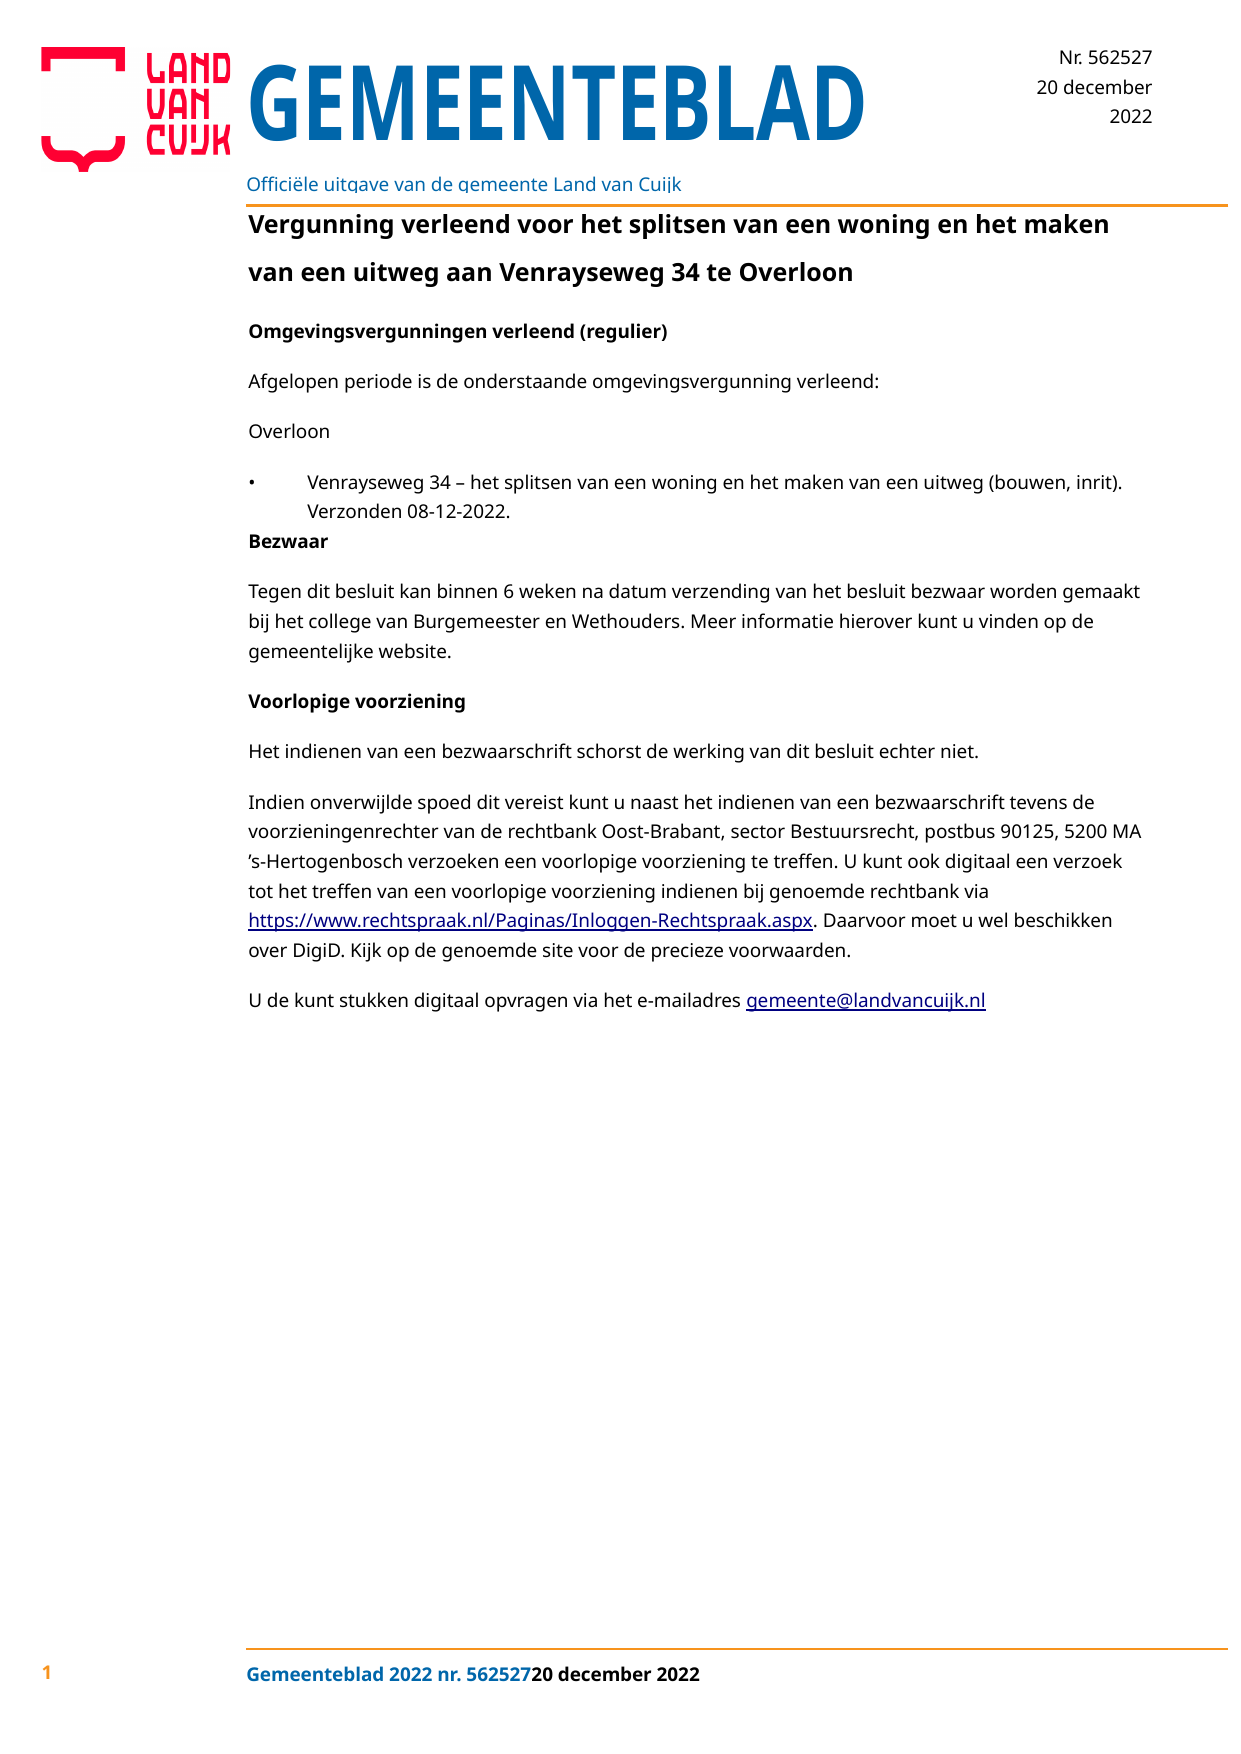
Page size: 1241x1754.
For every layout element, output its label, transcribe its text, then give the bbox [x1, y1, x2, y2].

text U de kunt stukken digitaal opvragen via het e-mailadres gemeente@landvancuijk.nl [248, 987, 1152, 1013]
text Bezwaar [248, 528, 1152, 554]
text Overloon [248, 419, 1152, 444]
text Voorlopige voorziening [248, 688, 1152, 714]
text Indien onverwijlde spoed dit vereist kunt u naast het indienen van een bezwaarschrift tevens de voorzieningenrechter van de rechtbank Oost-Brabant, sector Bestuursrecht, postbus 90125, 5200 MA ’s-Hertogenbosch verzoeken een voorlopige voorziening te treffen. U kunt ook digitaal een verzoek tot het treffen van een voorlopige voorziening indienen bij genoemde rechtbank via https://www.rechtspraak.nl/Paginas/Inloggen-Rechtspraak.aspx. Daarvoor moet u wel beschikken over DigiD. Kijk op de genoemde site voor de precieze voorwaarden. [248, 789, 1152, 963]
list Venrayseweg 34 – het splitsen van een woning en het maken van een uitweg (bouwen, inrit). Verzonden 08-12-2022. [248, 469, 1152, 524]
text Vergunning verleend voor het splitsen van een woning en het maken van een uitweg aan Venrayseweg 34 te Overloon [248, 207, 1152, 288]
text Het indienen van een bezwaarschrift schorst de werking van dit besluit echter niet. [248, 739, 1152, 764]
picture [41, 47, 231, 172]
text Tegen dit besluit kan binnen 6 weken na datum verzending van het besluit bezwaar worden gemaakt bij het college van Burgemeester en Wethouders. Meer informatie hierover kunt u vinden op de gemeentelijke website. [248, 579, 1152, 664]
text Afgelopen periode is de onderstaande omgevingsvergunning verleend: [248, 368, 1152, 394]
text Omgevingsvergunningen verleend (regulier) [248, 318, 1152, 344]
